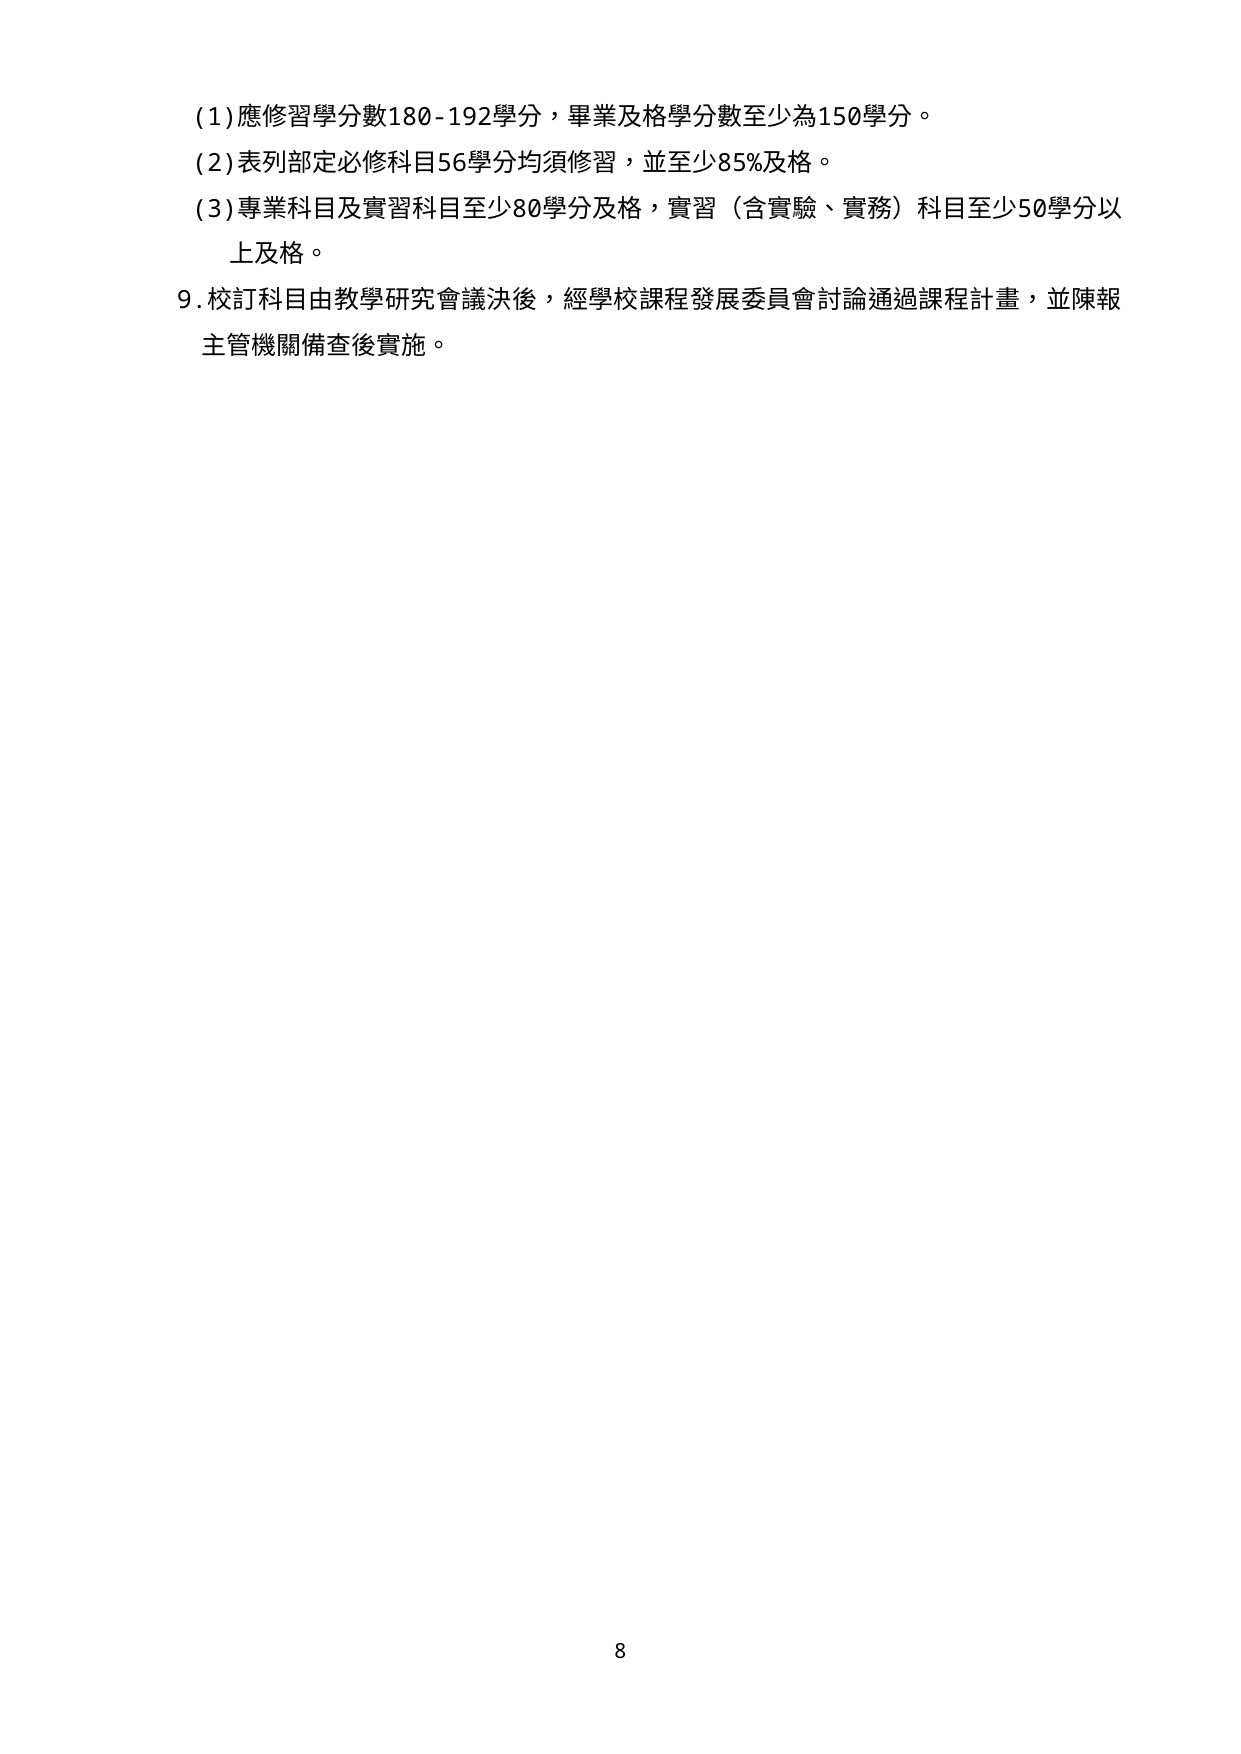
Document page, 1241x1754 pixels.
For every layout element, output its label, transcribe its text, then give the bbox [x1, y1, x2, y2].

text (2)表列部定必修科目56學分均須修習，並至少85%及格。 [192, 134, 1122, 180]
text (1)應修習學分數180-192學分，畢業及格學分數至少為150學分。 [192, 89, 1122, 134]
text 9.校訂科目由教學研究會議決後，經學校課程發展委員會討論通過課程計畫，並陳報主管機關備查後實施。 [177, 272, 1122, 364]
text (3)專業科目及實習科目至少80學分及格，實習（含實驗、實務）科目至少50學分以上及格。 [192, 180, 1122, 272]
